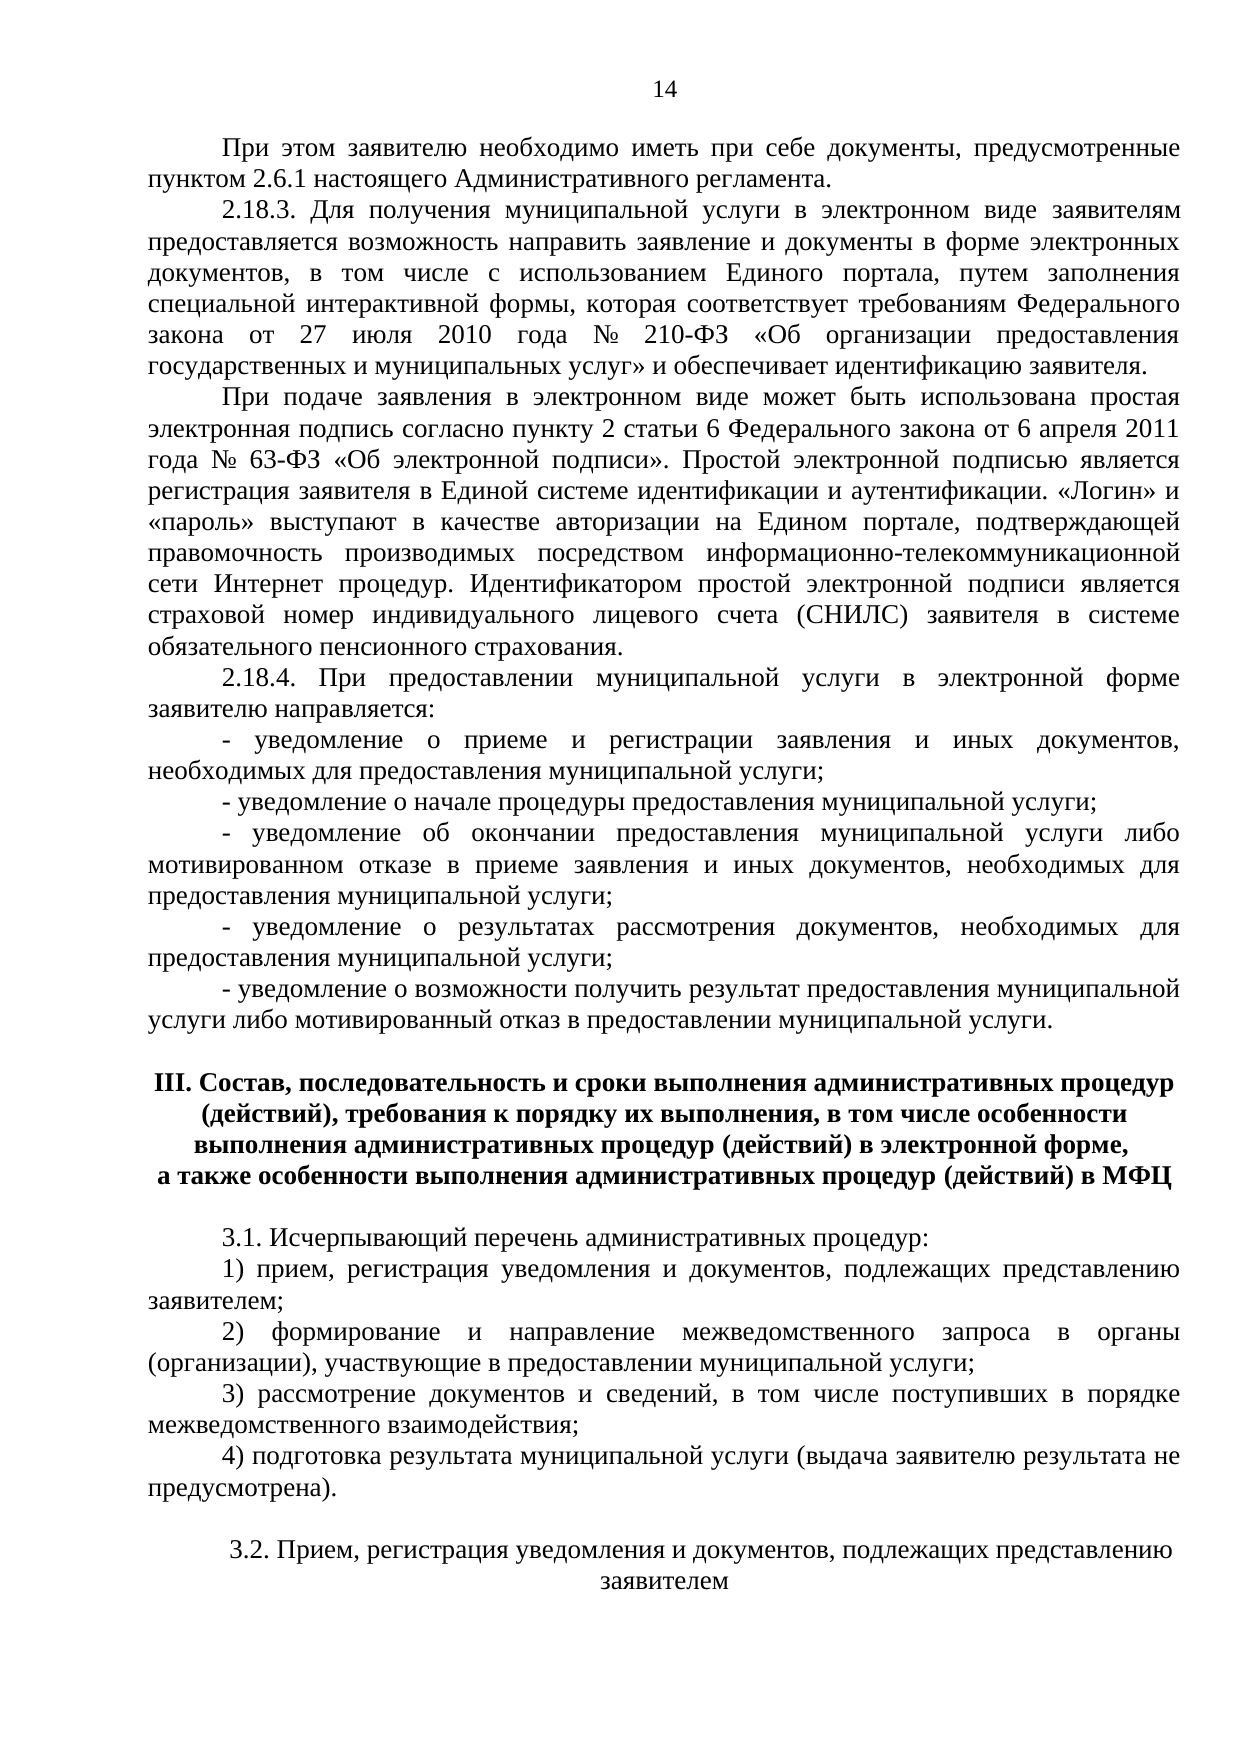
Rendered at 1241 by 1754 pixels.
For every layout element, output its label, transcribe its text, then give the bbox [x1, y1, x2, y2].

text III. Состав, последовательность и сроки выполнения административных процедур (действий), требования к порядку их выполнения, в том числе особенности выполнения административных процедур (действий) в электронной форме, а также особенности выполнения административных процедур (действий) в МФЦ [148, 1066, 1181, 1190]
text При этом заявителю необходимо иметь при себе документы, предусмотренные пунктом 2.6.1 настоящего Административного регламента. [148, 131, 1181, 194]
text 2) формирование и направление межведомственного запроса в органы (организации), участвующие в предоставлении муниципальной услуги; [148, 1315, 1181, 1377]
text 4) подготовка результата муниципальной услуги (выдача заявителю результата не предусмотрена). [148, 1439, 1181, 1502]
text 3.1. Исчерпывающий перечень административных процедур: [148, 1221, 1181, 1253]
text 2.18.3. Для получения муниципальной услуги в электронном виде заявителям предоставляется возможность направить заявление и документы в форме электронных документов, в том числе с использованием Единого портала, путем заполнения специальной интерактивной формы, которая соответствует требованиям Федерального закона от 27 июля 2010 года № 210-ФЗ «Об организации предоставления государственных и муниципальных услуг» и обеспечивает идентификацию заявителя. [148, 194, 1181, 381]
text 2.18.4. При предоставлении муниципальной услуги в электронной форме заявителю направляется: [148, 661, 1181, 723]
text 1) прием, регистрация уведомления и документов, подлежащих представлению заявителем; [148, 1253, 1181, 1315]
text - уведомление о приеме и регистрации заявления и иных документов, необходимых для предоставления муниципальной услуги; [148, 723, 1181, 785]
text - уведомление о результатах рассмотрения документов, необходимых для предоставления муниципальной услуги; [148, 910, 1181, 972]
text - уведомление об окончании предоставления муниципальной услуги либо мотивированном отказе в приеме заявления и иных документов, необходимых для предоставления муниципальной услуги; [148, 817, 1181, 910]
text - уведомление о начале процедуры предоставления муниципальной услуги; [148, 785, 1181, 817]
text При подаче заявления в электронном виде может быть использована простая электронная подпись согласно пункту 2 статьи 6 Федерального закона от 6 апреля 2011 года № 63-ФЗ «Об электронной подписи». Простой электронной подписью является регистрация заявителя в Единой системе идентификации и аутентификации. «Логин» и «пароль» выступают в качестве авторизации на Едином портале, подтверждающей правомочность производимых посредством информационно-телекоммуникационной сети Интернет процедур. Идентификатором простой электронной подписи является страховой номер индивидуального лицевого счета (СНИЛС) заявителя в системе обязательного пенсионного страхования. [148, 381, 1181, 661]
text 3) рассмотрение документов и сведений, в том числе поступивших в порядке межведомственного взаимодействия; [148, 1377, 1181, 1439]
text - уведомление о возможности получить результат предоставления муниципальной услуги либо мотивированный отказ в предоставлении муниципальной услуги. [148, 972, 1181, 1034]
text 3.2. Прием, регистрация уведомления и документов, подлежащих представлению заявителем [148, 1533, 1181, 1595]
